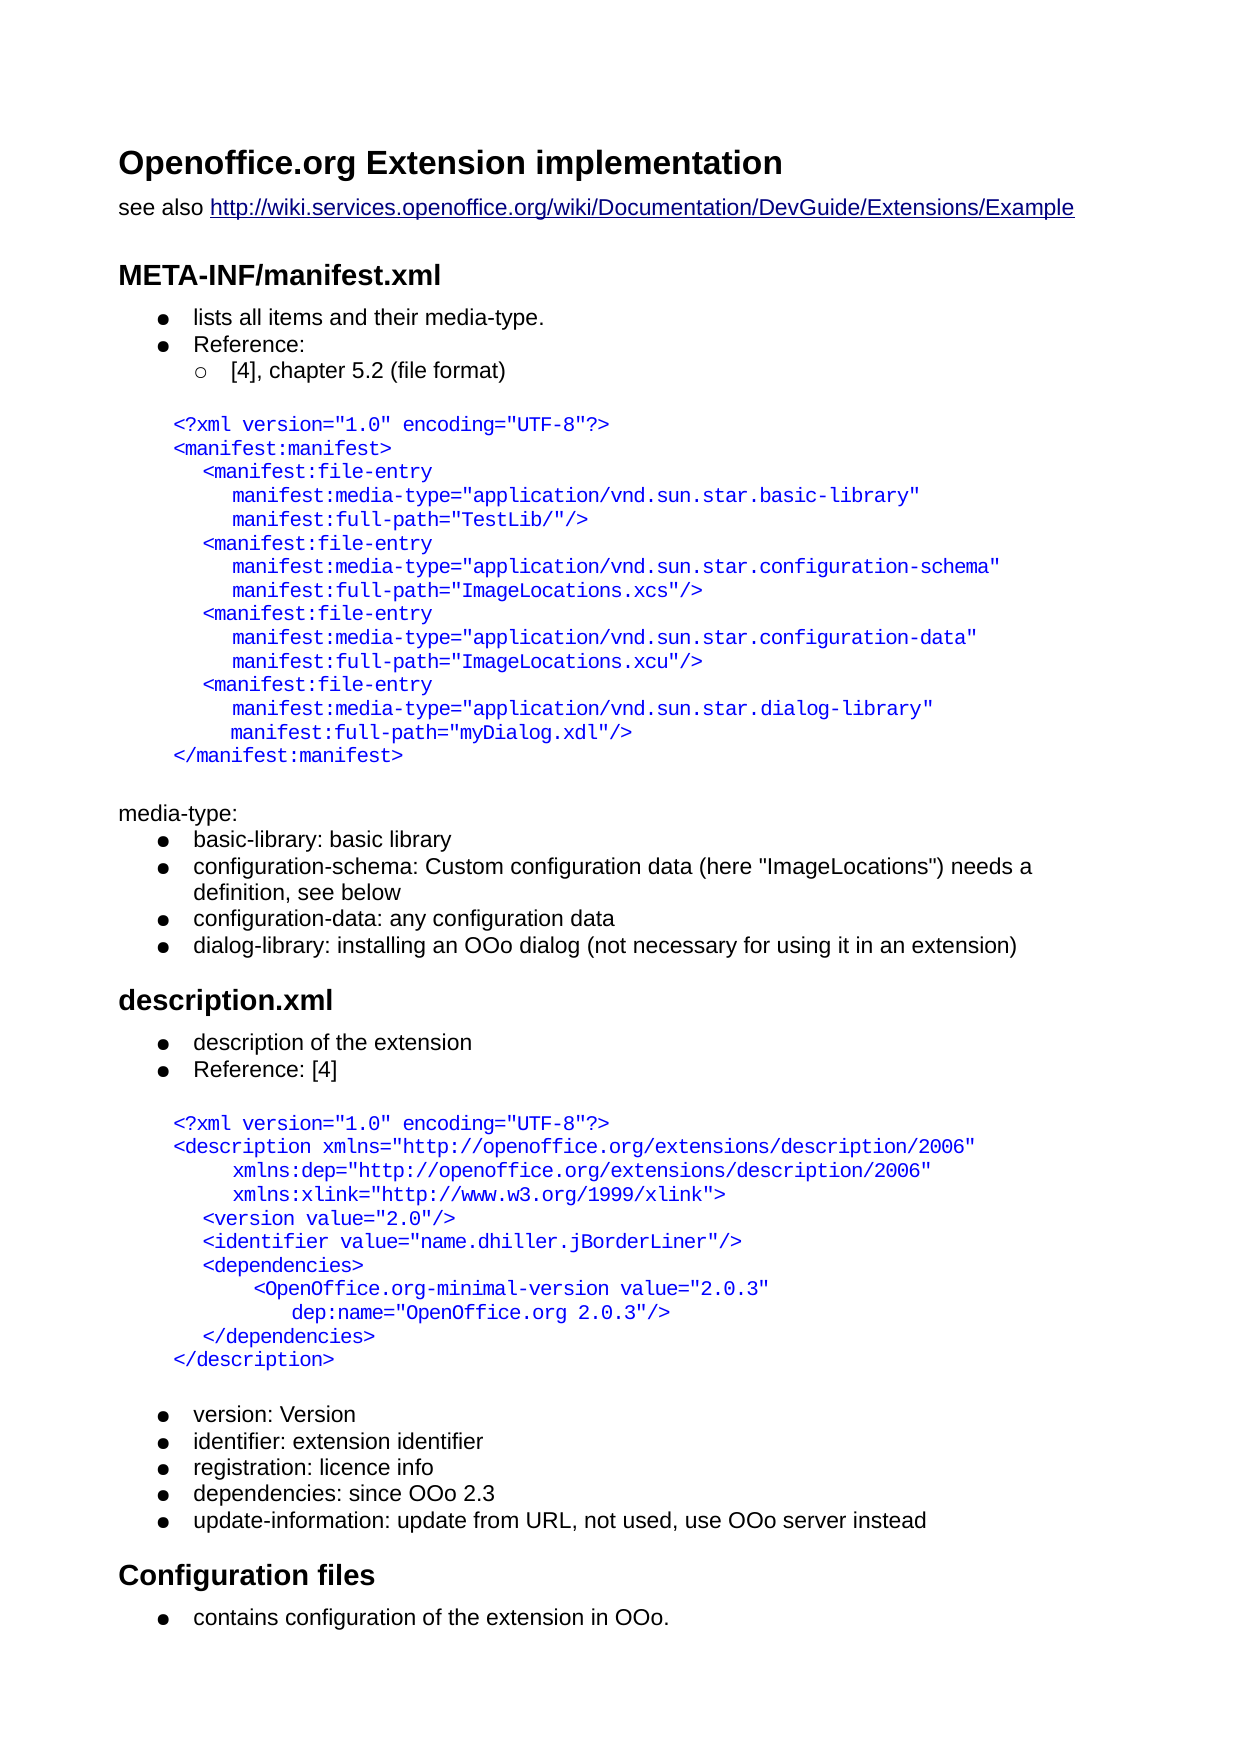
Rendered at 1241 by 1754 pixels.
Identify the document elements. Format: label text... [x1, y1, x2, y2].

list dialog-library: installing an OOo dialog (not necessary for using it in an extension) [156, 932, 1122, 958]
subtitle Configuration files [118, 1558, 1122, 1592]
subtitle Openoffice.org Extension implementation [118, 143, 1122, 182]
list dependencies: since OOo 2.3 [156, 1480, 1122, 1507]
list update-information: update from URL, not used, use OOo server instead [156, 1507, 1122, 1533]
subtitle description.xml [118, 983, 1122, 1017]
list Reference: [3] [156, 1056, 1122, 1082]
subtitle META-INF/manifest.xml [118, 258, 1122, 292]
list [3], chapter 5.2 (file format) [193, 357, 1122, 383]
list configuration-schema: Custom configuration data (here "ImageLocations") needs a definition, see below [156, 853, 1122, 905]
list Reference: [156, 331, 1122, 357]
table_header <?xml version="1.0" encoding="UTF-8"?> <description xmlns="http://openoffice.org/extensions/description/2006" xmlns:dep="http://openoffice.org/extensions/description/2006" xmlns:xlink="http://www.w3.org/1999/xlink"> <version value="2.0"/> <identifier value="name.dhiller.jBorderLiner"/> <dependencies> <OpenOffice.org-minimal-version value="2.0.3" dep:name="OpenOffice.org 2.0.3"/> </dependencies> </description> [168, 1108, 1072, 1378]
table_header <?xml version="1.0" encoding="UTF-8"?> <manifest:manifest> <manifest:file-entry manifest:media-type="application/vnd.sun.star.basic-library" manifest:full-path="TestLib/"/> <manifest:file-entry manifest:media-type="application/vnd.sun.star.configuration-schema" manifest:full-path="ImageLocations.xcs"/> <manifest:file-entry manifest:media-type="application/vnd.sun.star.configuration-data" manifest:full-path="ImageLocations.xcu"/> <manifest:file-entry manifest:media-type="application/vnd.sun.star.dialog-library" manifest:full-path="myDialog.xdl"/> </manifest:manifest> [168, 410, 1072, 774]
text see also http://wiki.services.openoffice.org/wiki/Documentation/DevGuide/Extensions/Example [118, 194, 1122, 221]
list lists all items and their media-type. [156, 304, 1122, 331]
list configuration-data: any configuration data [156, 905, 1122, 932]
text media-type: [118, 800, 1122, 826]
list identifier: extension identifier [156, 1428, 1122, 1454]
list registration: licence info [156, 1454, 1122, 1480]
list contains configuration of the extension in OOo. [156, 1604, 1122, 1631]
list basic-library: basic library [156, 826, 1122, 853]
list version: Version [156, 1401, 1122, 1428]
list description of the extension [156, 1029, 1122, 1056]
